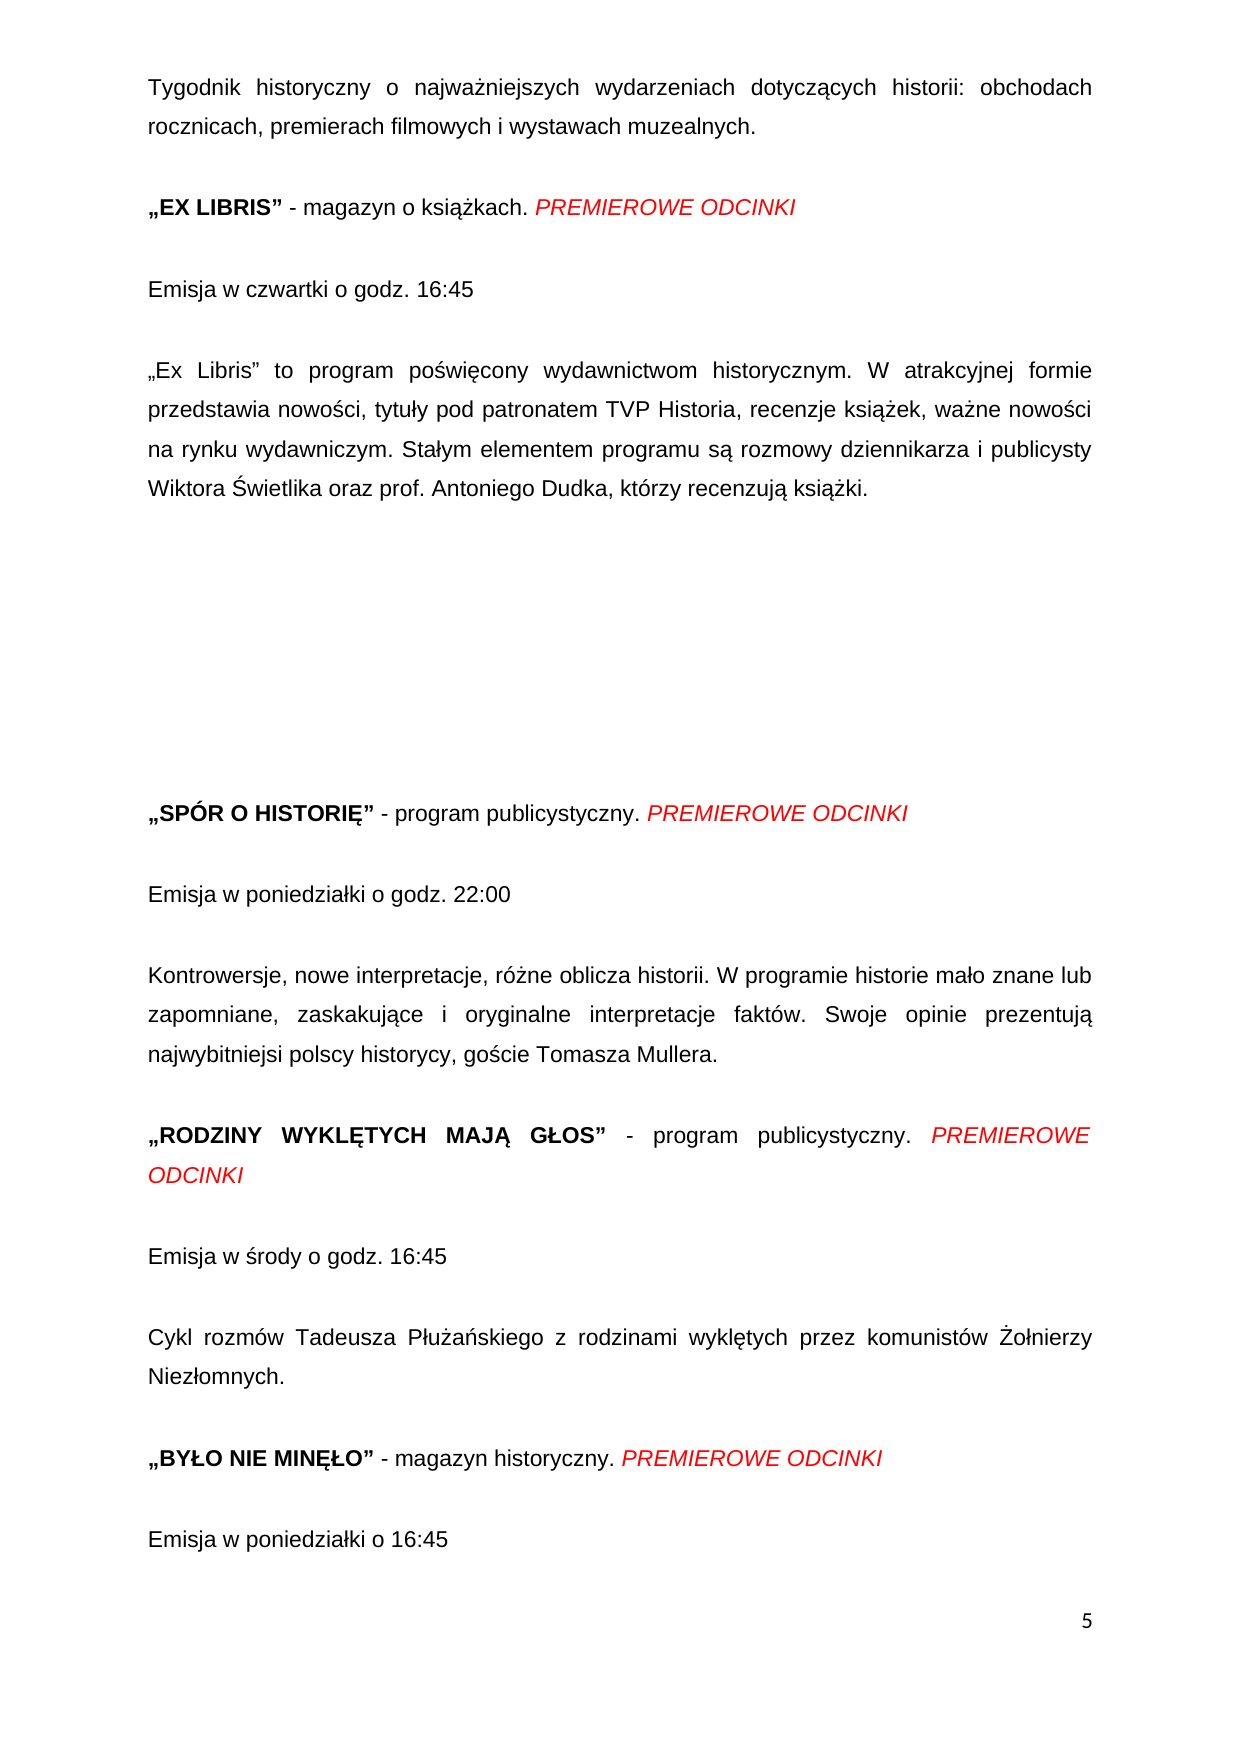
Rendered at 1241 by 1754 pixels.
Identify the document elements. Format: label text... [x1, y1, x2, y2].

text Kontrowersje, nowe interpretacje, różne oblicza historii. W programie historie mało znane lub zapomniane, zaskakujące i oryginalne interpretacje faktów. Swoje opinie prezentują najwybitniejsi polscy historycy, goście Tomasza Mullera. [148, 962, 1093, 1067]
text „SPÓR O HISTORIĘ” - program publicystyczny. PREMIEROWE ODCINKI [148, 800, 1093, 826]
text „EX LIBRIS” - magazyn o książkach. PREMIEROWE ODCINKI [148, 194, 1093, 221]
text Emisja w środy o godz. 16:45 [148, 1243, 1093, 1269]
text Emisja w poniedziałki o godz. 22:00 [148, 881, 1093, 907]
text Emisja w poniedziałki o 16:45 [148, 1526, 1093, 1552]
text „Ex Libris” to program poświęcony wydawnictwom historycznym. W atrakcyjnej formie przedstawia nowości, tytuły pod patronatem TVP Historia, recenzje książek, ważne nowości na rynku wydawniczym. Stałym elementem programu są rozmowy dziennikarza i publicysty Wiktora Świetlika oraz prof. Antoniego Dudka, którzy recenzują książki. [148, 357, 1093, 501]
text Tygodnik historyczny o najważniejszych wydarzeniach dotyczących historii: obchodach rocznicach, premierach filmowych i wystawach muzealnych. [148, 74, 1093, 139]
text Cykl rozmów Tadeusza Płużańskiego z rodzinami wyklętych przez komunistów Żołnierzy Niezłomnych. [148, 1324, 1093, 1390]
text „RODZINY WYKLĘTYCH MAJĄ GŁOS” - program publicystyczny. PREMIEROWE ODCINKI [148, 1122, 1093, 1188]
text Emisja w czwartki o godz. 16:45 [148, 276, 1093, 302]
text „BYŁO NIE MINĘŁO” - magazyn historyczny. PREMIEROWE ODCINKI [148, 1444, 1093, 1471]
